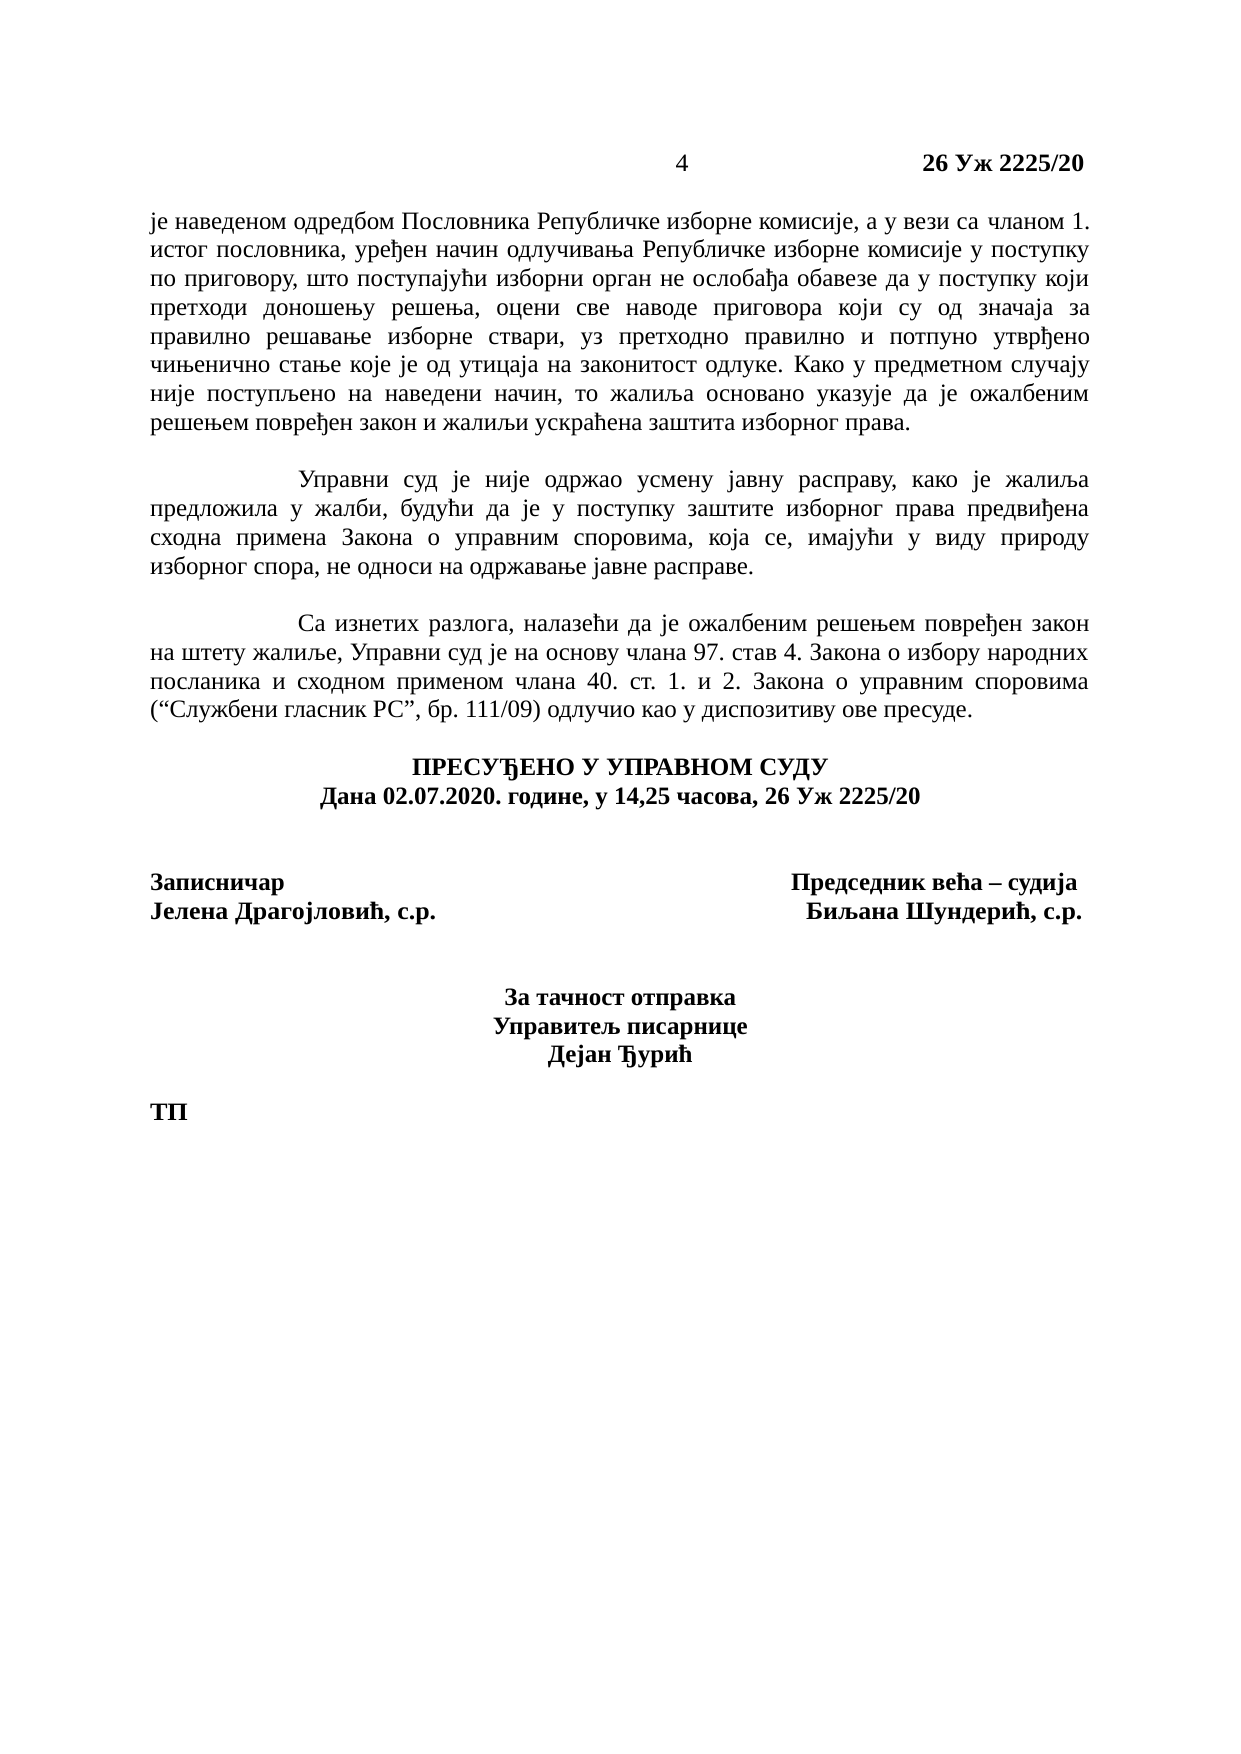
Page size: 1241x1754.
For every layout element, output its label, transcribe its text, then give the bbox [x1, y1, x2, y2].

text Управни суд је није одржао усмену јавну расправу, како је жалиља предложила у жалби, будући да је у поступку заштите изборног права предвиђена сходна примена Закона о управним споровима, која се, имајући у виду природу изборног спора, не односи на одржавање јавне расправе. [150, 464, 1090, 579]
text је наведеном одредбом Пословника Републичке изборне комисије, а у вези са чланом 1. истог пословника, уређен начин одлучивања Републичке изборне комисије у поступку по приговору, што поступајући изборни орган не ослобађа обавезе да у поступку који претходи доношењу решења, оцени све наводе приговора који су од значаја за правилно решавање изборне ствари, уз претходно правилно и потпуно утврђено чињенично стање које је од утицаја на законитост одлуке. Како у предметном случају није поступљено на наведени начин, то жалиља основано указује да је ожалбеним решењем повређен закон и жалиљи ускраћена заштита изборног права. [150, 206, 1090, 436]
text Записничар Председник већа – судија [150, 867, 1090, 896]
text Дана 02.07.2020. године, у 14,25 часова, 26 Уж 2225/20 [150, 781, 1090, 809]
text Јелена Драгојловић, с.р. Биљана Шундерић, с.р. [150, 896, 1090, 924]
text Дејан Ђурић [150, 1039, 1090, 1068]
text ТП [150, 1097, 1090, 1126]
text За тачност отправка [150, 982, 1090, 1011]
text Управитељ писарнице [150, 1011, 1090, 1039]
text ПРЕСУЂЕНО У УПРАВНОМ СУДУ [150, 752, 1090, 781]
text Са изнетих разлога, налазећи да је ожалбеним решењем повређен закон на штету жалиље, Управни суд је на основу члана 97. став 4. Закона о избору народних посланика и сходном применом члана 40. ст. 1. и 2. Закона о управним споровима (“Службени гласник РС”, бр. 111/09) одлучио као у диспозитиву ове пресуде. [150, 608, 1090, 723]
